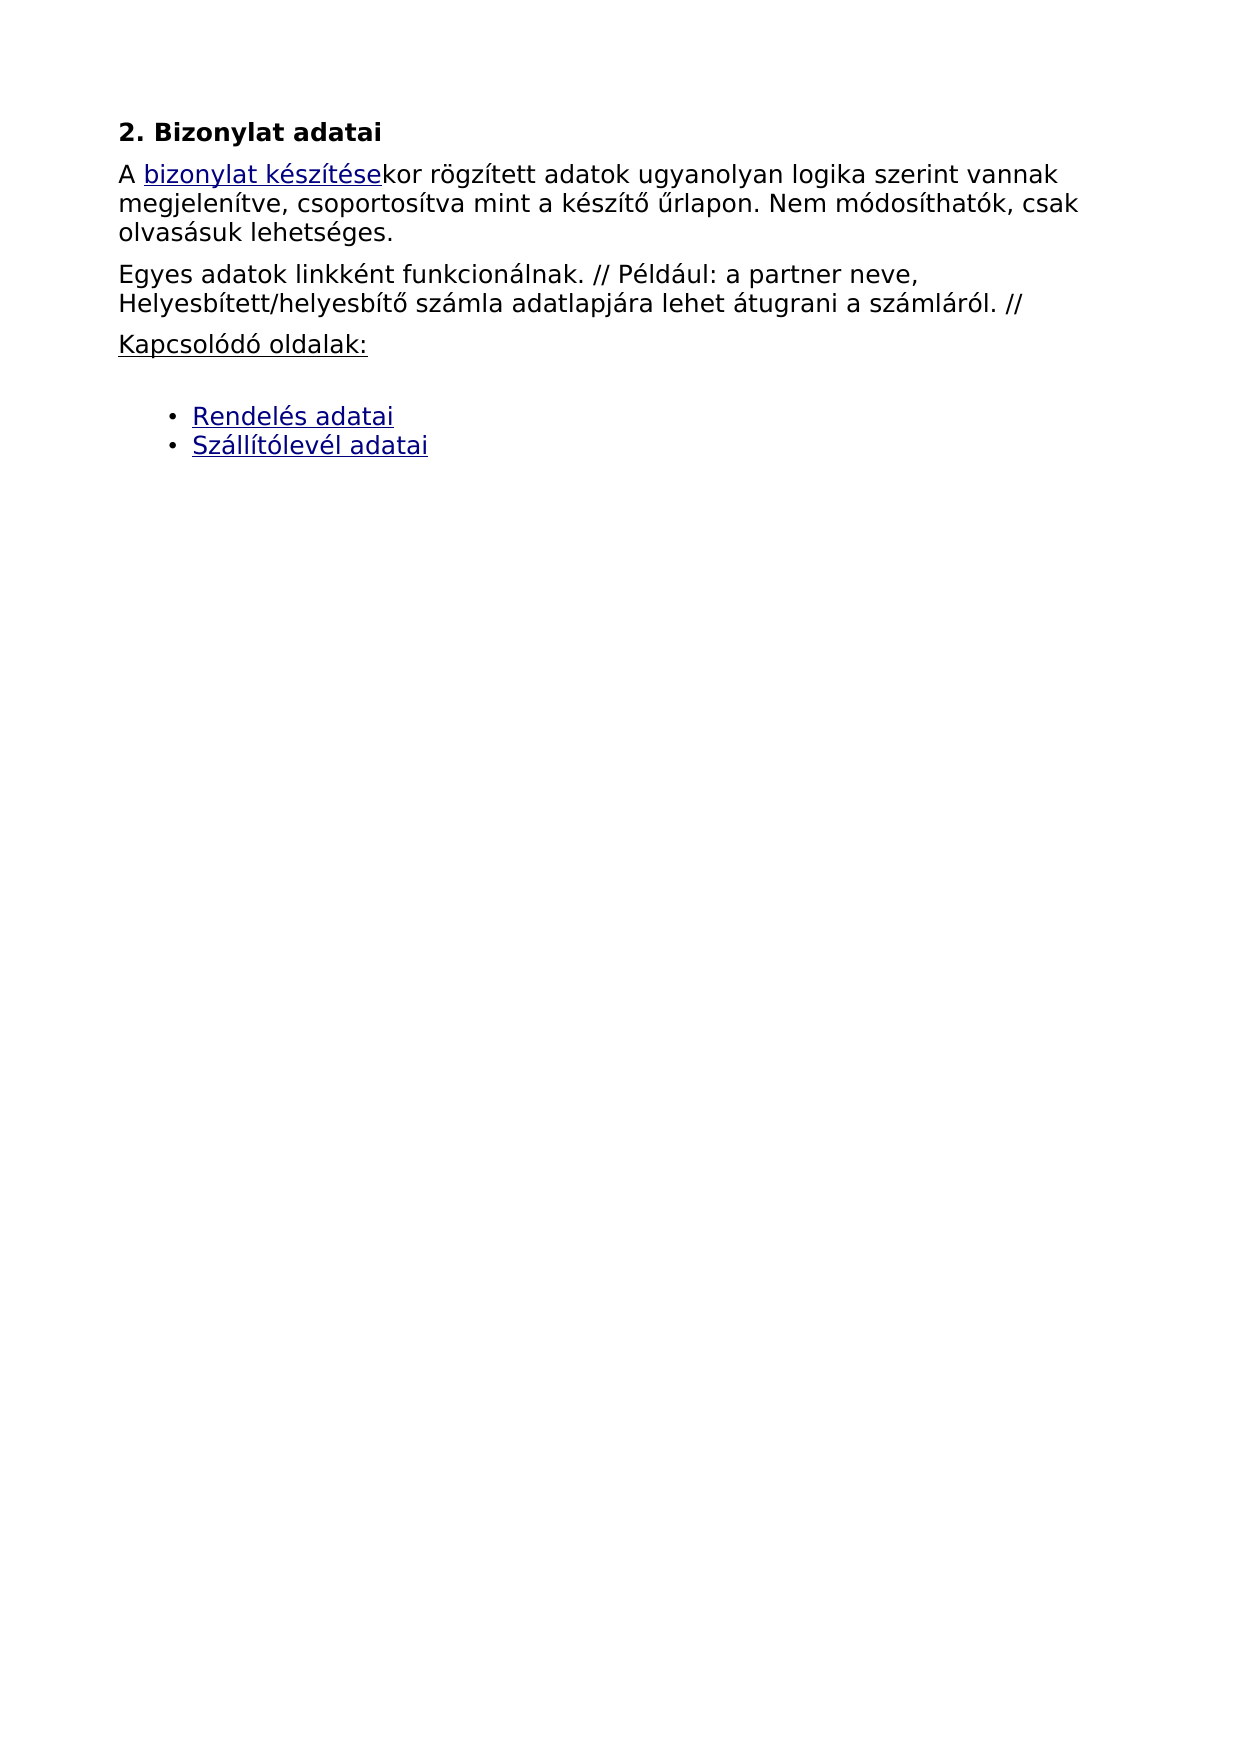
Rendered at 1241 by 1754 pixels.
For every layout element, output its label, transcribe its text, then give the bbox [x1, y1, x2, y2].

text Kapcsolódó oldalak: [118, 331, 1122, 360]
text A bizonylat készítésekor rögzített adatok ugyanolyan logika szerint vannak megjelenítve, csoportosítva mint a készítő űrlapon. Nem módosíthatók, csak olvasásuk lehetséges. [118, 160, 1122, 247]
list Rendelés adatai [177, 402, 1122, 431]
list Szállítólevél adatai [177, 431, 1122, 460]
text Egyes adatok linkként funkcionálnak. // Például: a partner neve, Helyesbített/helyesbítő számla adatlapjára lehet átugrani a számláról. // [118, 260, 1122, 318]
subtitle 2. Bizonylat adatai [118, 118, 1122, 147]
